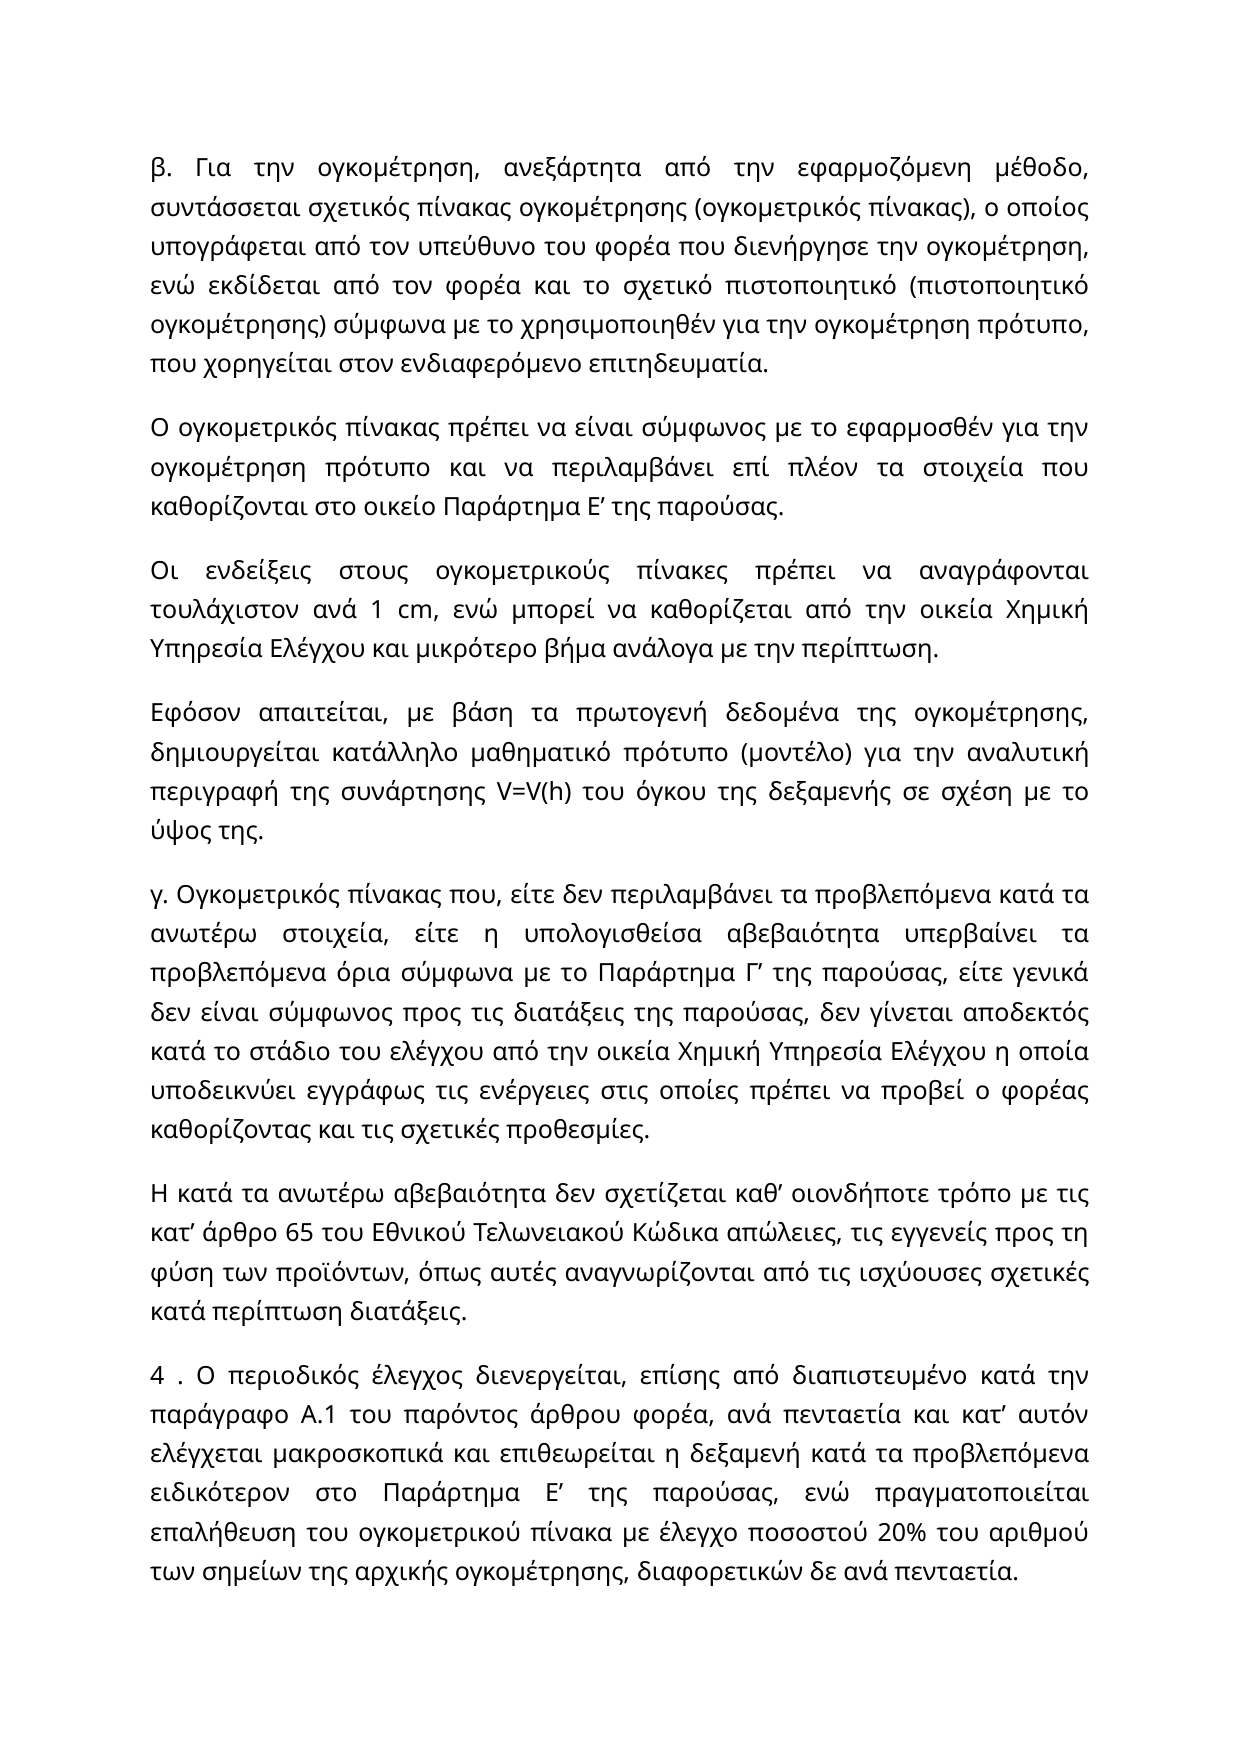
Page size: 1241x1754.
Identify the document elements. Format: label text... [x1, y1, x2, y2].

text β. Για την ογκομέτρηση, ανεξάρτητα από την εφαρμοζόμενη μέθοδο, συντάσσεται σχετικός πίνακας ογκομέτρησης (ογκομετρικός πίνακας), ο οποίος υπογράφεται από τον υπεύθυνο του φορέα που διενήργησε την ογκομέτρηση, ενώ εκδίδεται από τον φορέα και το σχετικό πιστοποιητικό (πιστοποιητικό ογκομέτρησης) σύμφωνα με το χρησιμοποιηθέν για την ογκομέτρηση πρότυπο, που χορηγείται στον ενδιαφερόμενο επιτηδευματία. [150, 150, 1090, 380]
text Οι ενδείξεις στους ογκομετρικούς πίνακες πρέπει να αναγράφονται τουλάχιστον ανά 1 cm, ενώ μπορεί να καθορίζεται από την οικεία Χημική Υπηρεσία Ελέγχου και μικρότερο βήμα ανάλογα με την περίπτωση. [150, 552, 1090, 665]
text 4 . Ο περιοδικός έλεγχος διενεργείται, επίσης από διαπιστευμένο κατά την παράγραφο Α.1 του παρόντος άρθρου φορέα, ανά πενταετία και κατ’ αυτόν ελέγχεται μακροσκοπικά και επιθεωρείται η δεξαμενή κατά τα προβλεπόμενα ειδικότερον στο Παράρτημα Ε’ της παρούσας, ενώ πραγματοποιείται επαλήθευση του ογκομετρικού πίνακα με έλεγχο ποσοστού 20% του αριθμού των σημείων της αρχικής ογκομέτρησης, διαφορετικών δε ανά πενταετία. [150, 1357, 1090, 1587]
text Εφόσον απαιτείται, με βάση τα πρωτογενή δεδομένα της ογκομέτρησης, δημιουργείται κατάλληλο μαθηματικό πρότυπο (μοντέλο) για την αναλυτική περιγραφή της συνάρτησης V=V(h) του όγκου της δεξαμενής σε σχέση με το ύψος της. [150, 695, 1090, 847]
text γ. Ογκομετρικός πίνακας που, είτε δεν περιλαμβάνει τα προβλεπόμενα κατά τα ανωτέρω στοιχεία, είτε η υπολογισθείσα αβεβαιότητα υπερβαίνει τα προβλεπόμενα όρια σύμφωνα με το Παράρτημα Γ’ της παρούσας, είτε γενικά δεν είναι σύμφωνος προς τις διατάξεις της παρούσας, δεν γίνεται αποδεκτός κατά το στάδιο του ελέγχου από την οικεία Χημική Υπηρεσία Ελέγχου η οποία υποδεικνύει εγγράφως τις ενέργειες στις οποίες πρέπει να προβεί ο φορέας καθορίζοντας και τις σχετικές προθεσμίες. [150, 877, 1090, 1146]
text Η κατά τα ανωτέρω αβεβαιότητα δεν σχετίζεται καθ’ οιονδήποτε τρόπο με τις κατ’ άρθρο 65 του Εθνικού Τελωνειακού Κώδικα απώλειες, τις εγγενείς προς τη φύση των προϊόντων, όπως αυτές αναγνωρίζονται από τις ισχύουσες σχετικές κατά περίπτωση διατάξεις. [150, 1176, 1090, 1327]
text Ο ογκομετρικός πίνακας πρέπει να είναι σύμφωνος με το εφαρμοσθέν για την ογκομέτρηση πρότυπο και να περιλαμβάνει επί πλέον τα στοιχεία που καθορίζονται στο οικείο Παράρτημα Ε’ της παρούσας. [150, 410, 1090, 522]
